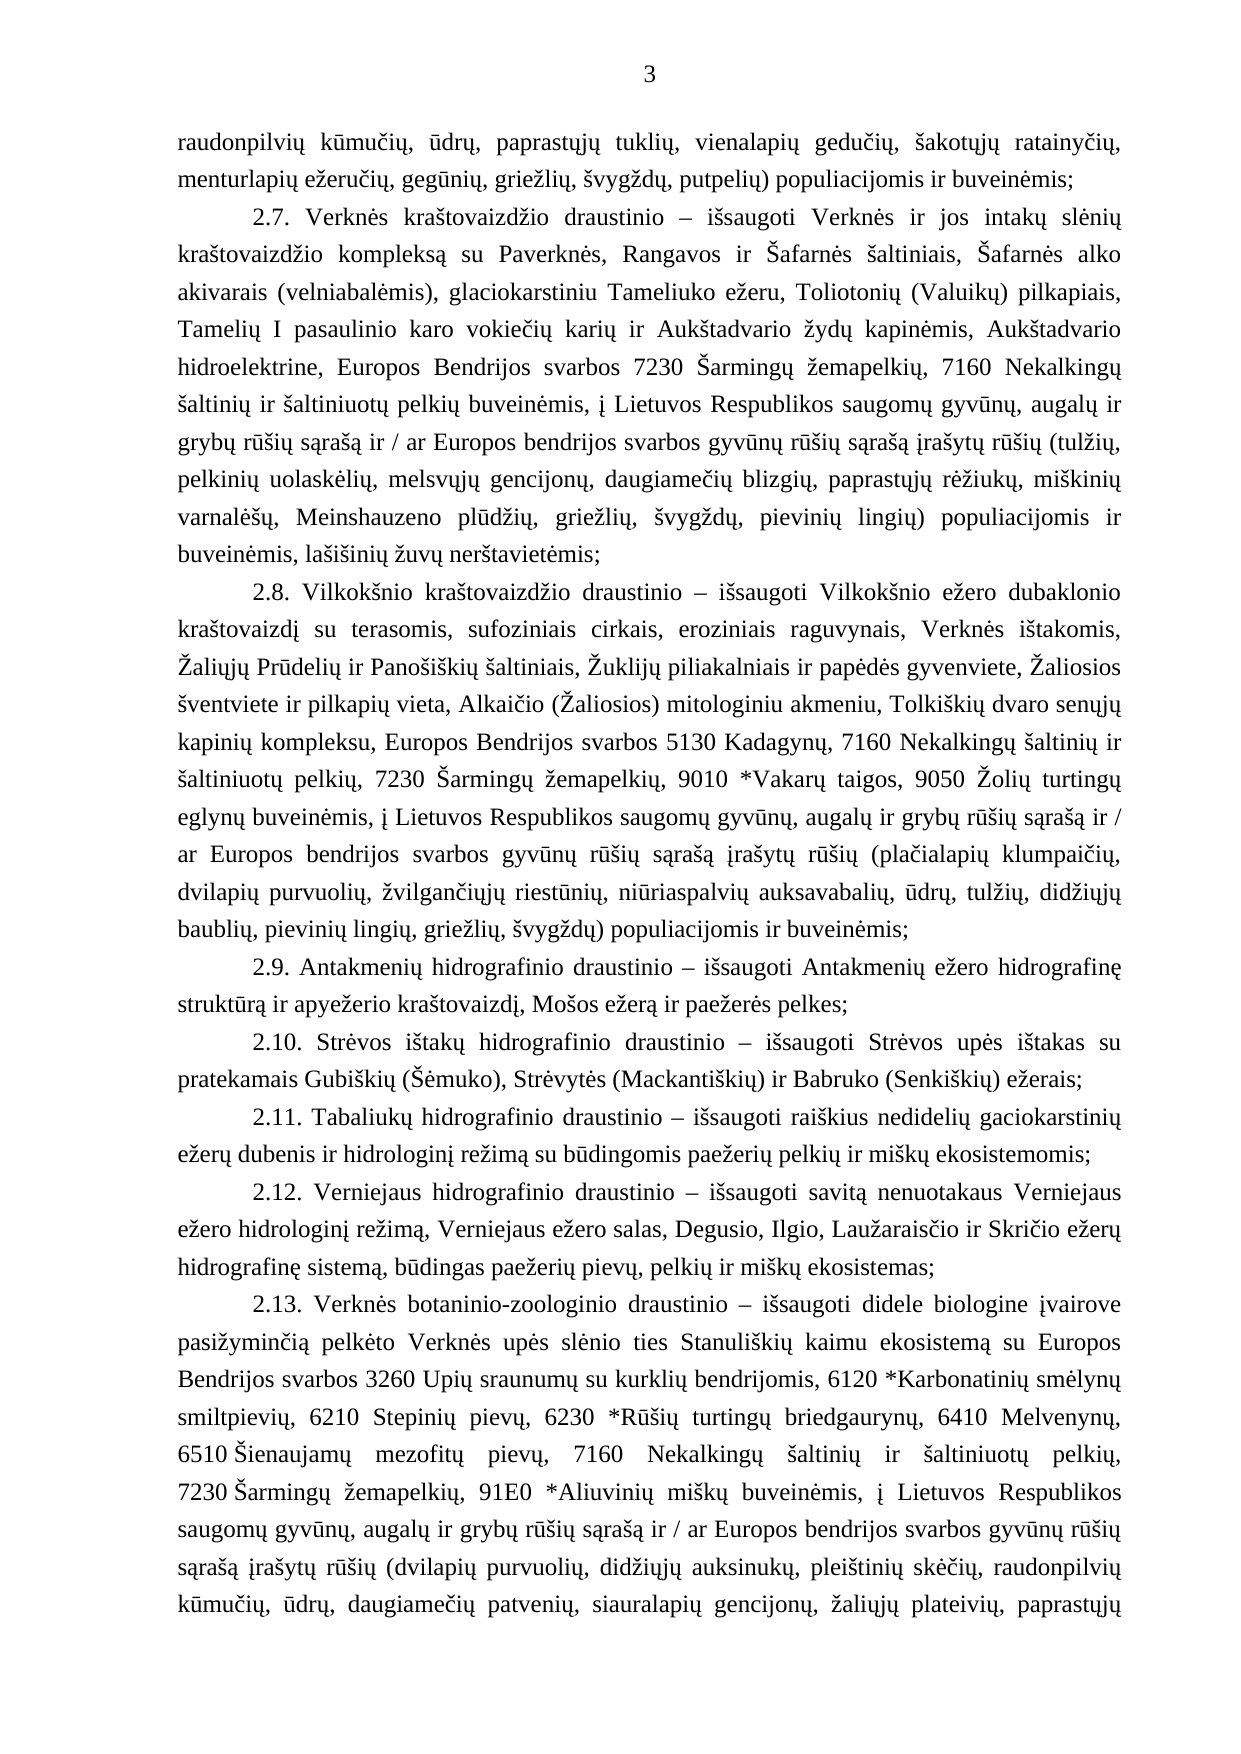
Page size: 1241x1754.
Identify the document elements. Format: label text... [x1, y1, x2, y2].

text 2.7. Verknės kraštovaizdžio draustinio – išsaugoti Verknės ir jos intakų slėnių kraštovaizdžio kompleksą su Paverknės, Rangavos ir Šafarnės šaltiniais, Šafarnės alko akivarais (velniabalėmis), glaciokarstiniu Tameliuko ežeru, Toliotonių (Valuikų) pilkapiais, Tamelių I pasaulinio karo vokiečių karių ir Aukštadvario žydų kapinėmis, Aukštadvario hidroelektrine, Europos Bendrijos svarbos 7230 Šarmingų žemapelkių, 7160 Nekalkingų šaltinių ir šaltiniuotų pelkių buveinėmis, į Lietuvos Respublikos saugomų gyvūnų, augalų ir grybų rūšių sąrašą ir / ar Europos bendrijos svarbos gyvūnų rūšių sąrašą įrašytų rūšių (tulžių, pelkinių uolaskėlių, melsvųjų gencijonų, daugiamečių blizgių, paprastųjų rėžiukų, miškinių varnalėšų, Meinshauzeno plūdžių, griežlių, švygždų, pievinių lingių) populiacijomis ir buveinėmis, lašišinių žuvų nerštavietėmis; [177, 193, 1122, 568]
text 2.9. Antakmenių hidrografinio draustinio – išsaugoti Antakmenių ežero hidrografinę struktūrą ir apyežerio kraštovaizdį, Mošos ežerą ir paežerės pelkes; [177, 943, 1122, 1018]
text 2.10. Strėvos ištakų hidrografinio draustinio – išsaugoti Strėvos upės ištakas su pratekamais Gubiškių (Šėmuko), Strėvytės (Mackantiškių) ir Babruko (Senkiškių) ežerais; [177, 1018, 1122, 1093]
text 2.11. Tabaliukų hidrografinio draustinio – išsaugoti raiškius nedidelių gaciokarstinių ežerų dubenis ir hidrologinį režimą su būdingomis paežerių pelkių ir miškų ekosistemomis; [177, 1093, 1122, 1168]
text 2.13. Verknės botaninio-zoologinio draustinio – išsaugoti didele biologine įvairove pasižyminčią pelkėto Verknės upės slėnio ties Stanuliškių kaimu ekosistemą su Europos Bendrijos svarbos 3260 Upių sraunumų su kurklių bendrijomis, 6120 *Karbonatinių smėlynų smiltpievių, 6210 Stepinių pievų, 6230 *Rūšių turtingų briedgaurynų, 6410 Melvenynų, 6510 Šienaujamų mezofitų pievų, 7160 Nekalkingų šaltinių ir šaltiniuotų pelkių, 7230 Šarmingų žemapelkių, 91E0 *Aliuvinių miškų buveinėmis, į Lietuvos Respublikos saugomų gyvūnų, augalų ir grybų rūšių sąrašą ir / ar Europos bendrijos svarbos gyvūnų rūšių sąrašą įrašytų rūšių (dvilapių purvuolių, didžiųjų auksinukų, pleištinių skėčių, raudonpilvių kūmučių, ūdrų, daugiamečių patvenių, siauralapių gencijonų, žaliųjų plateivių, paprastųjų [177, 1281, 1122, 1618]
text 2.8. Vilkokšnio kraštovaizdžio draustinio – išsaugoti Vilkokšnio ežero dubaklonio kraštovaizdį su terasomis, sufoziniais cirkais, eroziniais raguvynais, Verknės ištakomis, Žaliųjų Prūdelių ir Panošiškių šaltiniais, Žuklijų piliakalniais ir papėdės gyvenviete, Žaliosios šventviete ir pilkapių vieta, Alkaičio (Žaliosios) mitologiniu akmeniu, Tolkiškių dvaro senųjų kapinių kompleksu, Europos Bendrijos svarbos 5130 Kadagynų, 7160 Nekalkingų šaltinių ir šaltiniuotų pelkių, 7230 Šarmingų žemapelkių, 9010 *Vakarų taigos, 9050 Žolių turtingų eglynų buveinėmis, į Lietuvos Respublikos saugomų gyvūnų, augalų ir grybų rūšių sąrašą ir / ar Europos bendrijos svarbos gyvūnų rūšių sąrašą įrašytų rūšių (plačialapių klumpaičių, dvilapių purvuolių, žvilgančiųjų riestūnių, niūriaspalvių auksavabalių, ūdrų, tulžių, didžiųjų baublių, pievinių lingių, griežlių, švygždų) populiacijomis ir buveinėmis; [177, 568, 1122, 943]
text raudonpilvių kūmučių, ūdrų, paprastųjų tuklių, vienalapių gedučių, šakotųjų ratainyčių, menturlapių ežeručių, gegūnių, griežlių, švygždų, putpelių) populiacijomis ir buveinėmis; [177, 118, 1122, 193]
text 2.12. Verniejaus hidrografinio draustinio – išsaugoti savitą nenuotakaus Verniejaus ežero hidrologinį režimą, Verniejaus ežero salas, Degusio, Ilgio, Laužaraisčio ir Skričio ežerų hidrografinę sistemą, būdingas paežerių pievų, pelkių ir miškų ekosistemas; [177, 1168, 1122, 1281]
